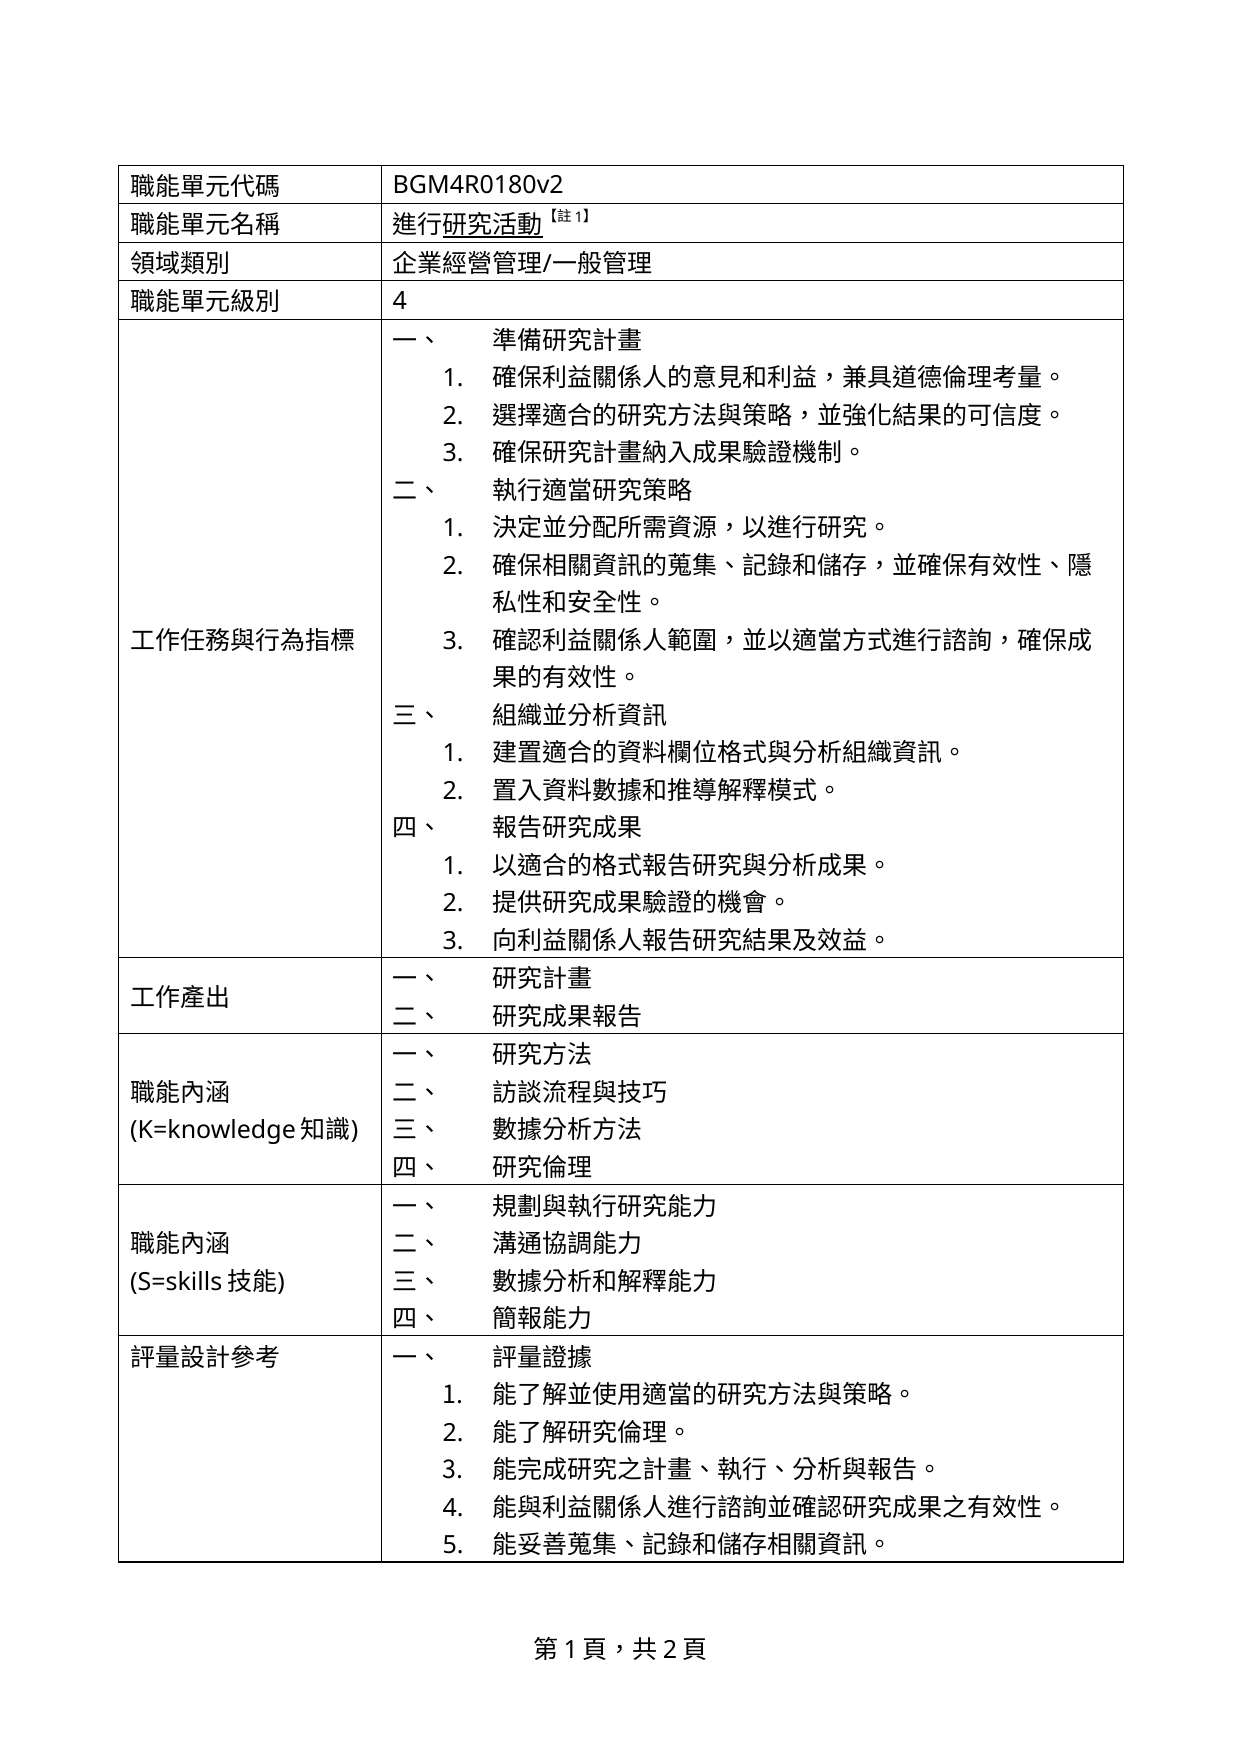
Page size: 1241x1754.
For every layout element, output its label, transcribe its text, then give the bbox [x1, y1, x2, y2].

table_cell 職能內涵 (K=knowledge知識) [119, 1034, 381, 1184]
table_cell 研究計畫 研究成果報告 [382, 958, 1123, 1033]
table_cell 準備研究計畫 確保利益關係人的意見和利益，兼具道德倫理考量。 選擇適合的研究方法與策略，並強化結果的可信度。 確保研究計畫納入成果驗證機制。 執行適當研究策略 決定並分配所需資源，以進行研究。 確保相關資訊的蒐集、記錄和儲存，並確保有效性、隱私性和安全性。 確認利益關係人範圍，並以適當方式進行諮詢，確保成果的有效性。 組織並分析資訊 建置適合的資料欄位格式與分析組織資訊。 置入資料數據和推導解釋模式。 報告研究成果 以適合的格式報告研究與分析成果。 提供研究成果驗證的機會。 向利益關係人報告研究結果及效益。 [382, 320, 1123, 957]
table_cell 領域類別 [119, 243, 381, 280]
table_header BGM4R0180v2 [382, 166, 1123, 203]
table_cell 職能內涵 (S=skills技能) [119, 1185, 381, 1335]
table_cell 企業經營管理/一般管理 [382, 243, 1123, 280]
table_cell 工作任務與行為指標 [119, 320, 381, 957]
table_cell 研究方法 訪談流程與技巧 數據分析方法 研究倫理 [382, 1034, 1123, 1184]
table_cell 職能單元級別 [119, 281, 381, 319]
table_cell 4 [382, 281, 1123, 319]
table_cell 工作產出 [119, 958, 381, 1033]
table_cell 職能單元名稱 [119, 204, 381, 242]
table_header 職能單元代碼 [119, 166, 381, 203]
table_cell 評量設計參考 [119, 1336, 381, 1561]
table_cell 評量證據 能了解並使用適當的研究方法與策略。 能了解研究倫理。 能完成研究之計畫、執行、分析與報告。 能與利益關係人進行諮詢並確認研究成果之有效性。 能妥善蒐集、記錄和儲存相關資訊。 評量情境與資源 實際或模擬之工作場所。 相關參與人員，如主管、客戶及其他利益關係人。 組織資訊。 軟硬體設備，如統計分析軟體、簡報軟體及資訊系統等。 評量方法 在模擬情境中觀察受評者執行研究、溝通與諮詢之過程。 受評者以簡報說明其研究成果。 評估受評者提交之研究報告與相關資訊品質。 以書面或口頭方式評估受評者對組織資訊及研究倫理之了解。 [382, 1336, 1123, 1561]
table_cell 規劃與執行研究能力 溝通協調能力 數據分析和解釋能力 簡報能力 [382, 1185, 1123, 1335]
table_cell 進行研究活動【註1】 [382, 204, 1123, 242]
